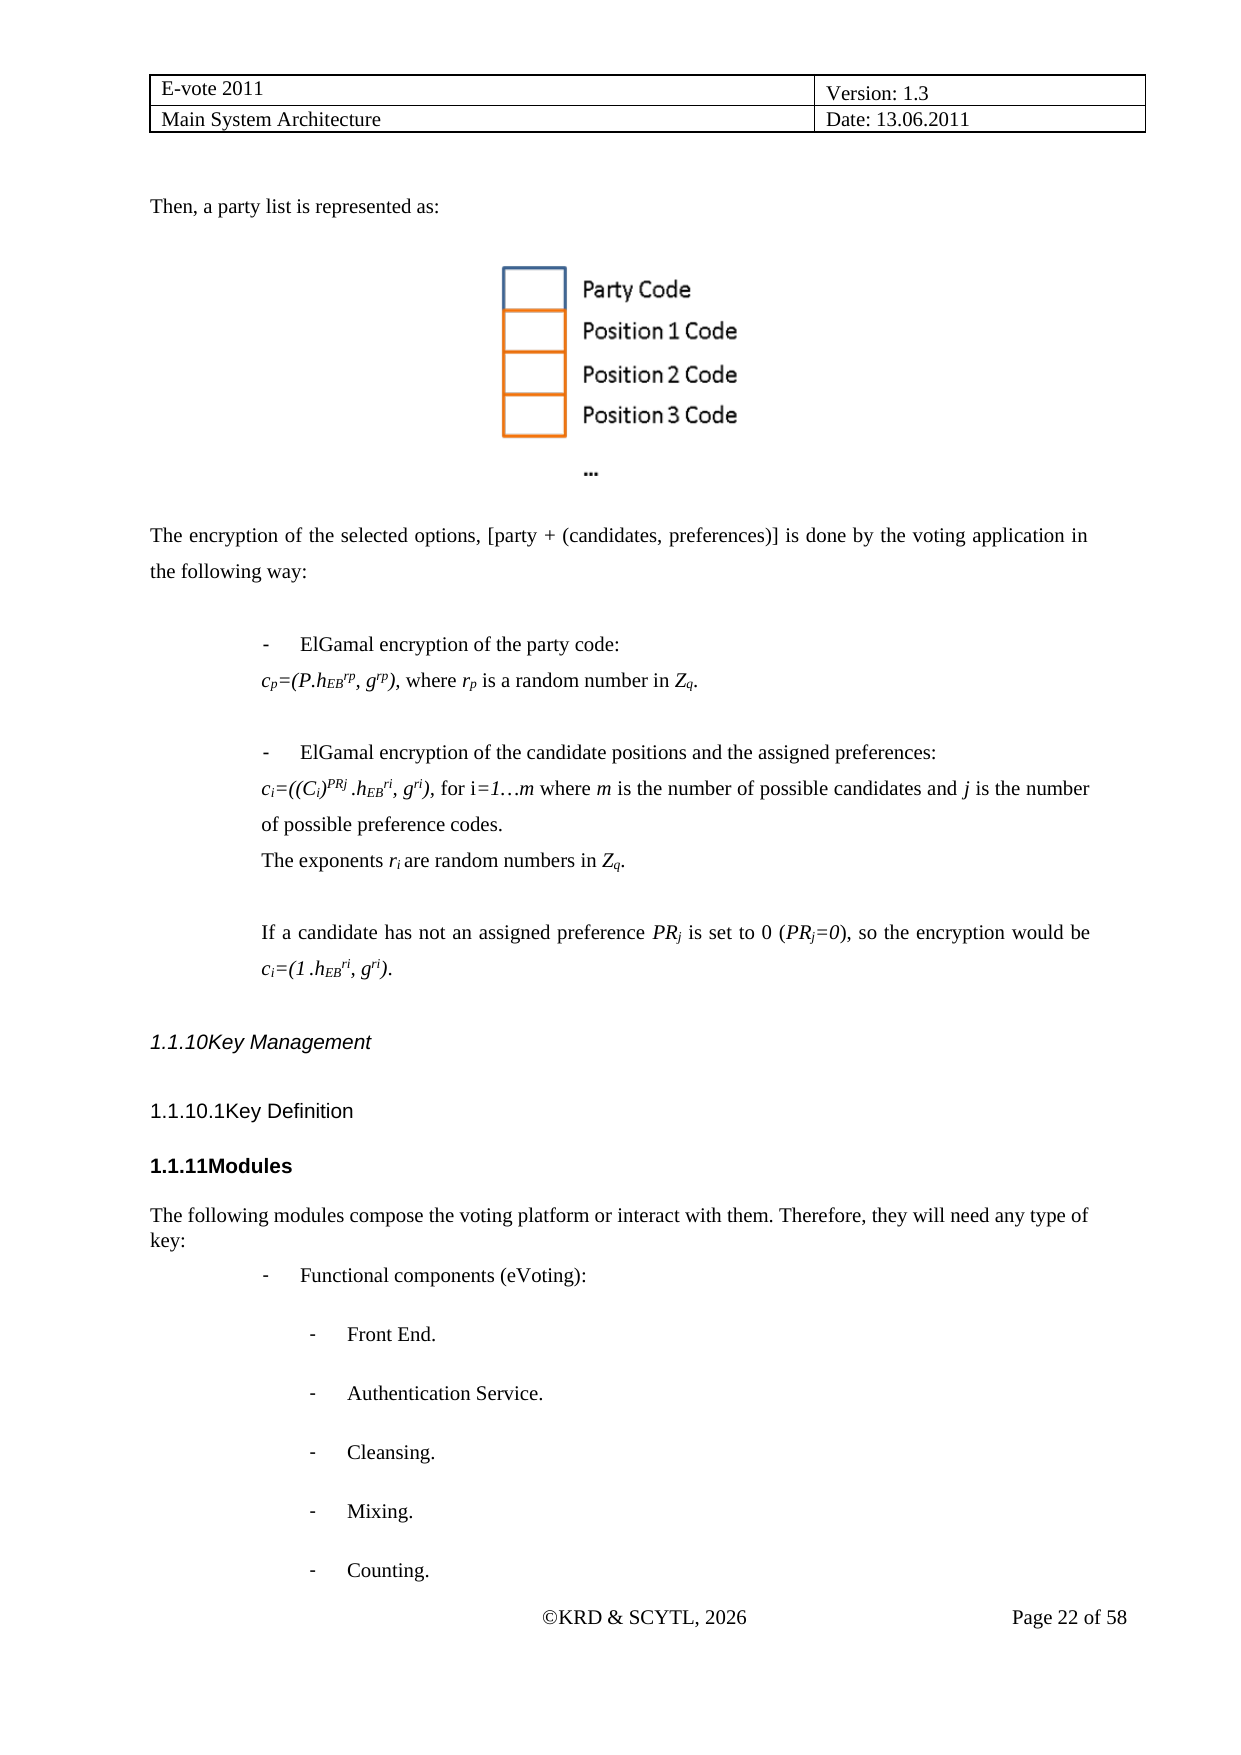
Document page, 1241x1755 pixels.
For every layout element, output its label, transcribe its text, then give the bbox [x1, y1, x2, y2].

list ci=((Ci)PRj .hEBri, gri), for i=1…m where m is the number of possible candidates and j is the number of possible preference codes. [261, 776, 1090, 836]
list ElGamal encryption of the party code: [262, 631, 1090, 656]
list Cleansing. [309, 1439, 1090, 1465]
subtitle Key Definition [150, 1097, 1090, 1122]
list Mixing. [309, 1498, 1090, 1524]
subtitle Key Management [150, 1029, 1090, 1054]
subtitle Modules [150, 1154, 1090, 1178]
text Then, a party list is represented as: [150, 194, 1090, 218]
list The exponents ri are random numbers in Zq. [261, 848, 1090, 872]
list Front End. [309, 1321, 1090, 1347]
list ElGamal encryption of the candidate positions and the assigned preferences: [262, 740, 1090, 764]
list cp=(P.hEBrp, grp), where rp is a random number in Zq. [261, 668, 1090, 692]
list If a candidate has not an assigned preference PRj is set to 0 (PRj=0), so the encryption would be ci=(1 .hEBri, gri). [261, 920, 1090, 980]
list Functional components (eVoting): [262, 1262, 1090, 1288]
text The encryption of the selected options, [party + (candidates, preferences)] is done by the voting application in the following way: [150, 523, 1090, 583]
text The following modules compose the voting platform or interact with them. Therefore, they will need any type of key: [150, 1202, 1090, 1252]
list Counting. [309, 1557, 1090, 1583]
list Authentication Service. [309, 1380, 1090, 1406]
